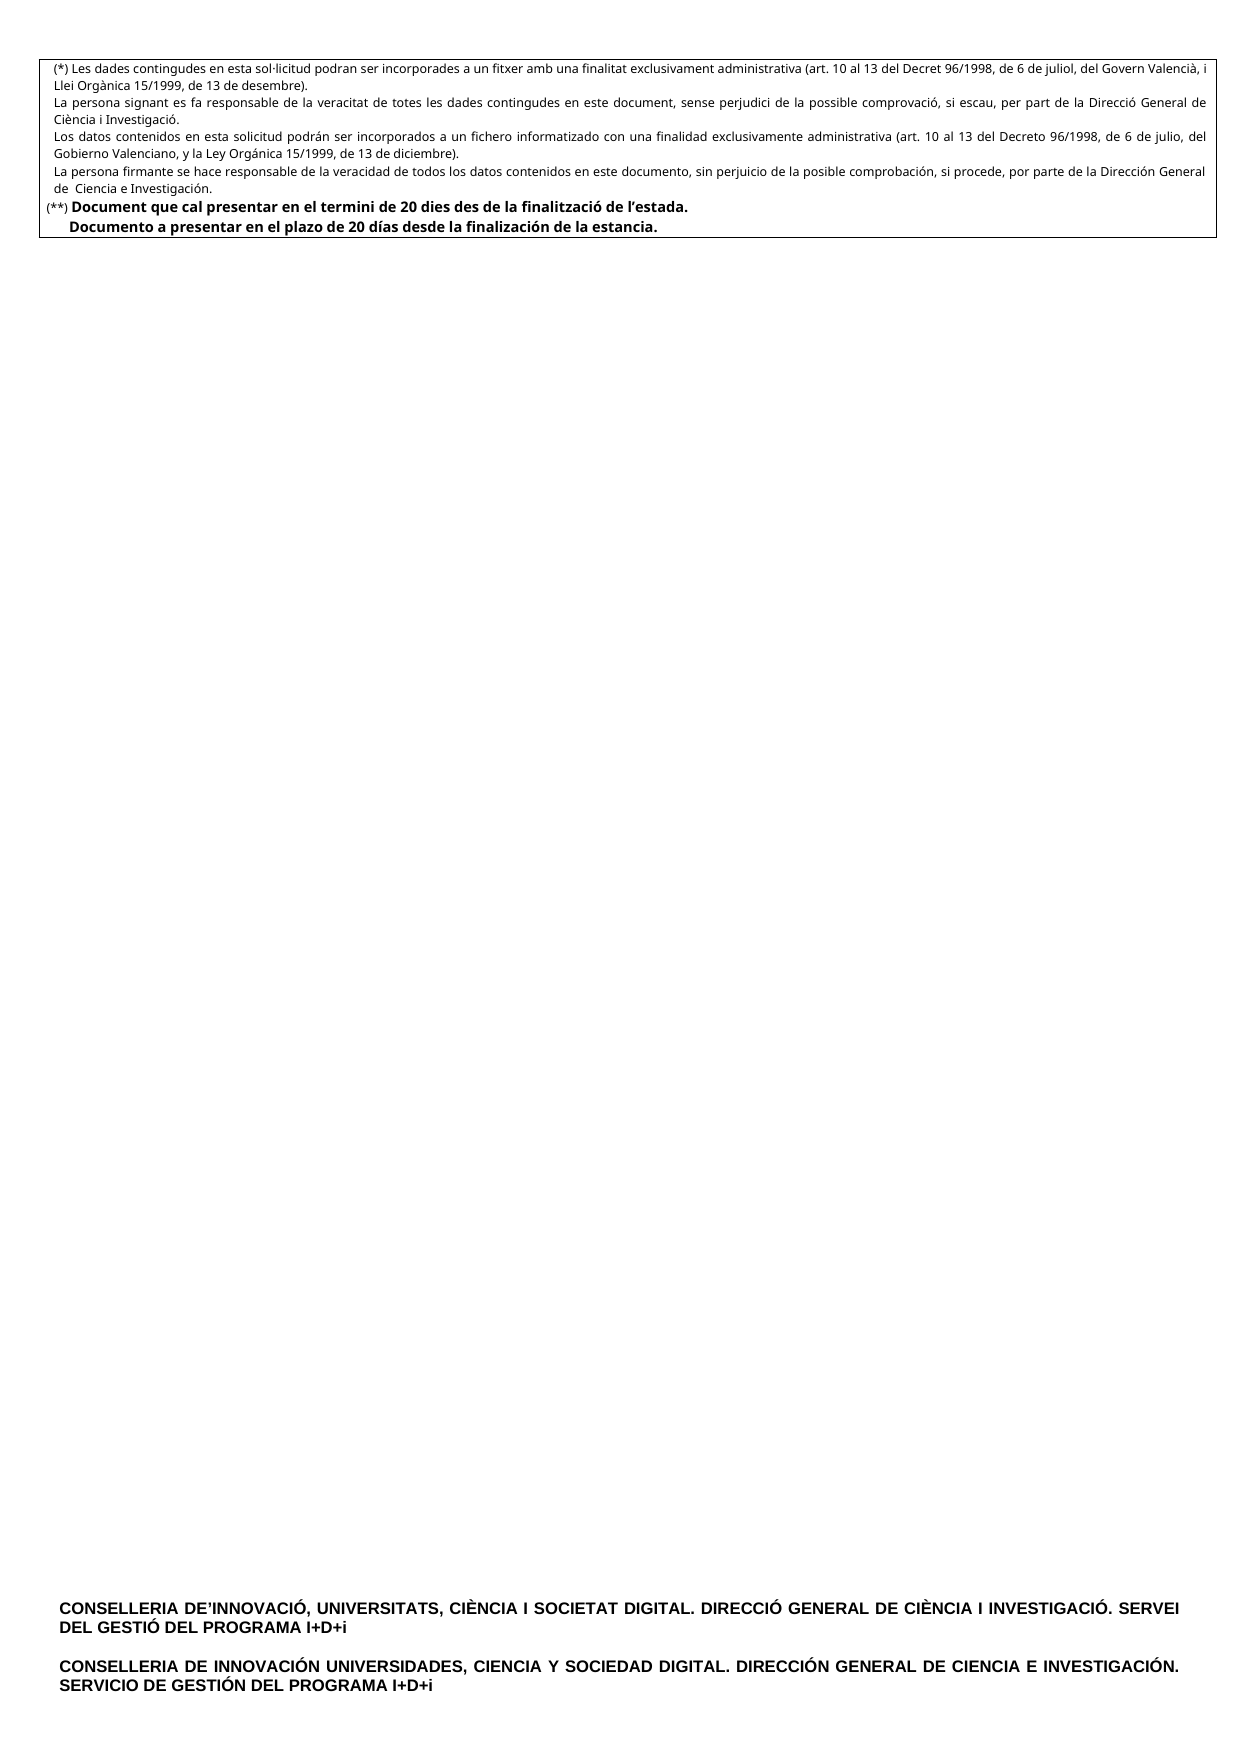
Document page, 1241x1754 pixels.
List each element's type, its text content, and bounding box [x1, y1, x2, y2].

table_cell (*) Les dades contingudes en esta sol·licitud podran ser incorporades a un fitxer amb una finalitat exclusivament administrativa (art. 10 al 13 del Decret 96/1998, de 6 de juliol, del Govern Valencià, i Llei Orgànica 15/1999, de 13 de desembre). La persona signant es fa responsable de la veracitat de totes les dades contingudes en este document, sense perjudici de la possible comprovació, si escau, per part de la Direcció General de Ciència i Investigació. Los datos contenidos en esta solicitud podrán ser incorporados a un fichero informatizado con una finalidad exclusivamente administrativa (art. 10 al 13 del Decreto 96/1998, de 6 de julio, del Gobierno Valenciano, y la Ley Orgánica 15/1999, de 13 de diciembre). La persona firmante se hace responsable de la veracidad de todos los datos contenidos en este documento, sin perjuicio de la posible comprobación, si procede, por parte de la Dirección General de Ciencia e Investigación. (**) Document que cal presentar en el termini de 20 dies des de la finalització de l’estada. Documento a presentar en el plazo de 20 días desde la finalización de la estancia. [40, 60, 1216, 237]
